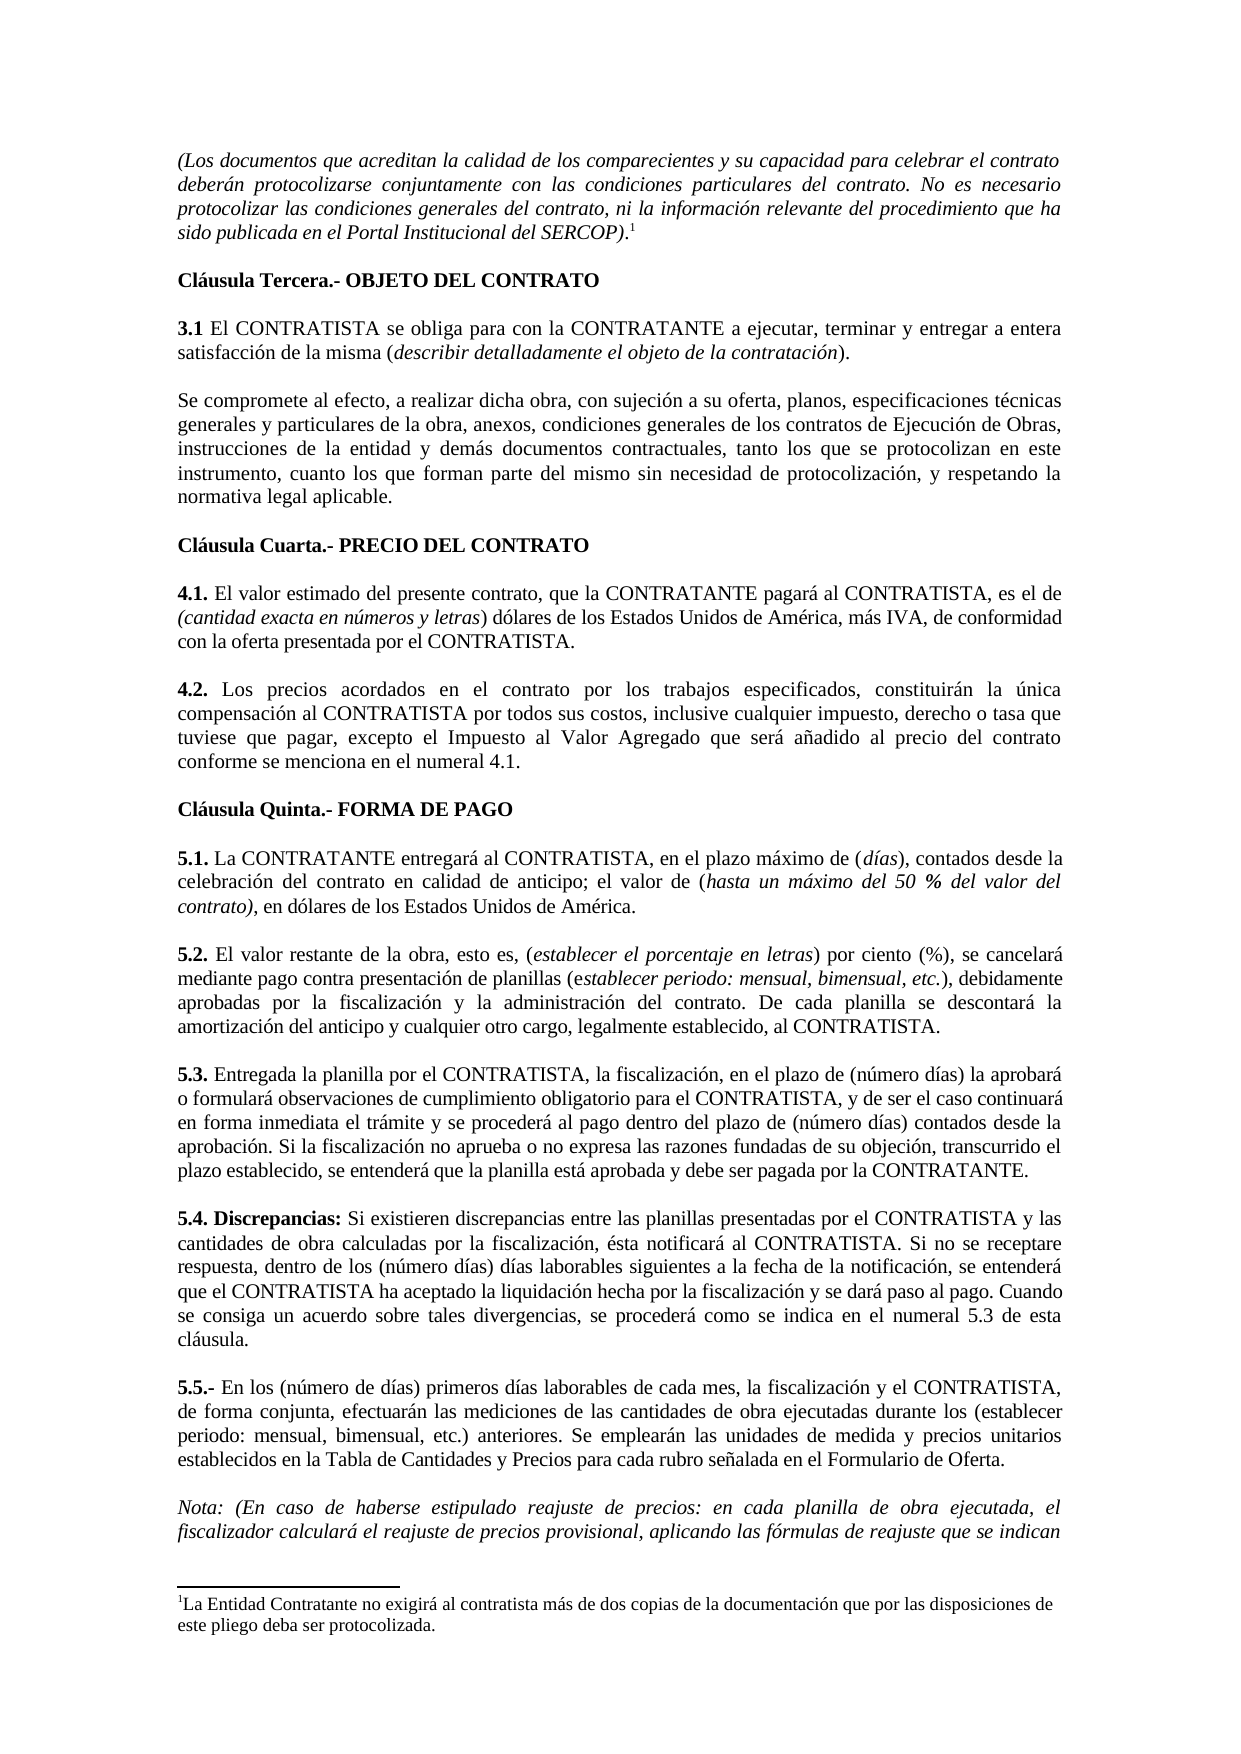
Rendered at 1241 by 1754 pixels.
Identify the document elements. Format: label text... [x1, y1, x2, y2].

text 5.2. El valor restante de la obra, esto es, (establecer el porcentaje en letras) por ciento (%), se cancelará mediante pago contra presentación de planillas (establecer periodo: mensual, bimensual, etc.), debidamente aprobadas por la fiscalización y la administración del contrato. De cada planilla se descontará la amortización del anticipo y cualquier otro cargo, legalmente establecido, al CONTRATISTA. [177, 942, 1063, 1038]
text 5.3. Entregada la planilla por el CONTRATISTA, la fiscalización, en el plazo de (número días) la aprobará o formulará observaciones de cumplimiento obligatorio para el CONTRATISTA, y de ser el caso continuará en forma inmediata el trámite y se procederá al pago dentro del plazo de (número días) contados desde la aprobación. Si la fiscalización no aprueba o no expresa las razones fundadas de su objeción, transcurrido el plazo establecido, se entenderá que la planilla está aprobada y debe ser pagada por la CONTRATANTE. [177, 1062, 1063, 1182]
text 4.2. Los precios acordados en el contrato por los trabajos especificados, constituirán la única compensación al CONTRATISTA por todos sus costos, inclusive cualquier impuesto, derecho o tasa que tuviese que pagar, excepto el Impuesto al Valor Agregado que será añadido al precio del contrato conforme se menciona en el numeral 4.1. [177, 677, 1063, 773]
text Cláusula Quinta.- FORMA DE PAGO [177, 797, 1063, 821]
text (Los documentos que acreditan la calidad de los comparecientes y su capacidad para celebrar el contrato deberán protocolizarse conjuntamente con las condiciones particulares del contrato. No es necesario protocolizar las condiciones generales del contrato, ni la información relevante del procedimiento que ha sido publicada en el Portal Institucional del SERCOP). [177, 148, 1063, 244]
text 3.1 El CONTRATISTA se obliga para con la CONTRATANTE a ejecutar, terminar y entregar a entera satisfacción de la misma (describir detalladamente el objeto de la contratación). [177, 316, 1063, 364]
text 4.1. El valor estimado del presente contrato, que la CONTRATANTE pagará al CONTRATISTA, es el de (cantidad exacta en números y letras) dólares de los Estados Unidos de América, más IVA, de conformidad con la oferta presentada por el CONTRATISTA. [177, 581, 1063, 653]
text Nota: (En caso de haberse estipulado reajuste de precios: en cada planilla de obra ejecutada, el fiscalizador calculará el reajuste de precios provisional, aplicando las fórmulas de reajuste que se indican [177, 1495, 1063, 1543]
text La Entidad Contratante no exigirá al contratista más de dos copias de la documentación que por las disposiciones de este pliego deba ser protocolizada. [177, 1593, 1063, 1636]
text Cláusula Tercera.- OBJETO DEL CONTRATO [177, 268, 1063, 292]
text Cláusula Cuarta.- PRECIO DEL CONTRATO [177, 533, 1063, 557]
text 5.5.- En los (número de días) primeros días laborables de cada mes, la fiscalización y el CONTRATISTA, de forma conjunta, efectuarán las mediciones de las cantidades de obra ejecutadas durante los (establecer periodo: mensual, bimensual, etc.) anteriores. Se emplearán las unidades de medida y precios unitarios establecidos en la Tabla de Cantidades y Precios para cada rubro señalada en el Formulario de Oferta. [177, 1375, 1063, 1471]
text Se compromete al efecto, a realizar dicha obra, con sujeción a su oferta, planos, especificaciones técnicas generales y particulares de la obra, anexos, condiciones generales de los contratos de Ejecución de Obras, instrucciones de la entidad y demás documentos contractuales, tanto los que se protocolizan en este instrumento, cuanto los que forman parte del mismo sin necesidad de protocolización, y respetando la normativa legal aplicable. [177, 388, 1063, 508]
text 5.4. Discrepancias: Si existieren discrepancias entre las planillas presentadas por el CONTRATISTA y las cantidades de obra calculadas por la fiscalización, ésta notificará al CONTRATISTA. Si no se receptare respuesta, dentro de los (número días) días laborables siguientes a la fecha de la notificación, se entenderá que el CONTRATISTA ha aceptado la liquidación hecha por la fiscalización y se dará paso al pago. Cuando se consiga un acuerdo sobre tales divergencias, se procederá como se indica en el numeral 5.3 de esta cláusula. [177, 1206, 1063, 1351]
text 5.1. La CONTRATANTE entregará al CONTRATISTA, en el plazo máximo de (días), contados desde la celebración del contrato en calidad de anticipo; el valor de (hasta un máximo del 50 % del valor del contrato), en dólares de los Estados Unidos de América. [177, 845, 1063, 918]
